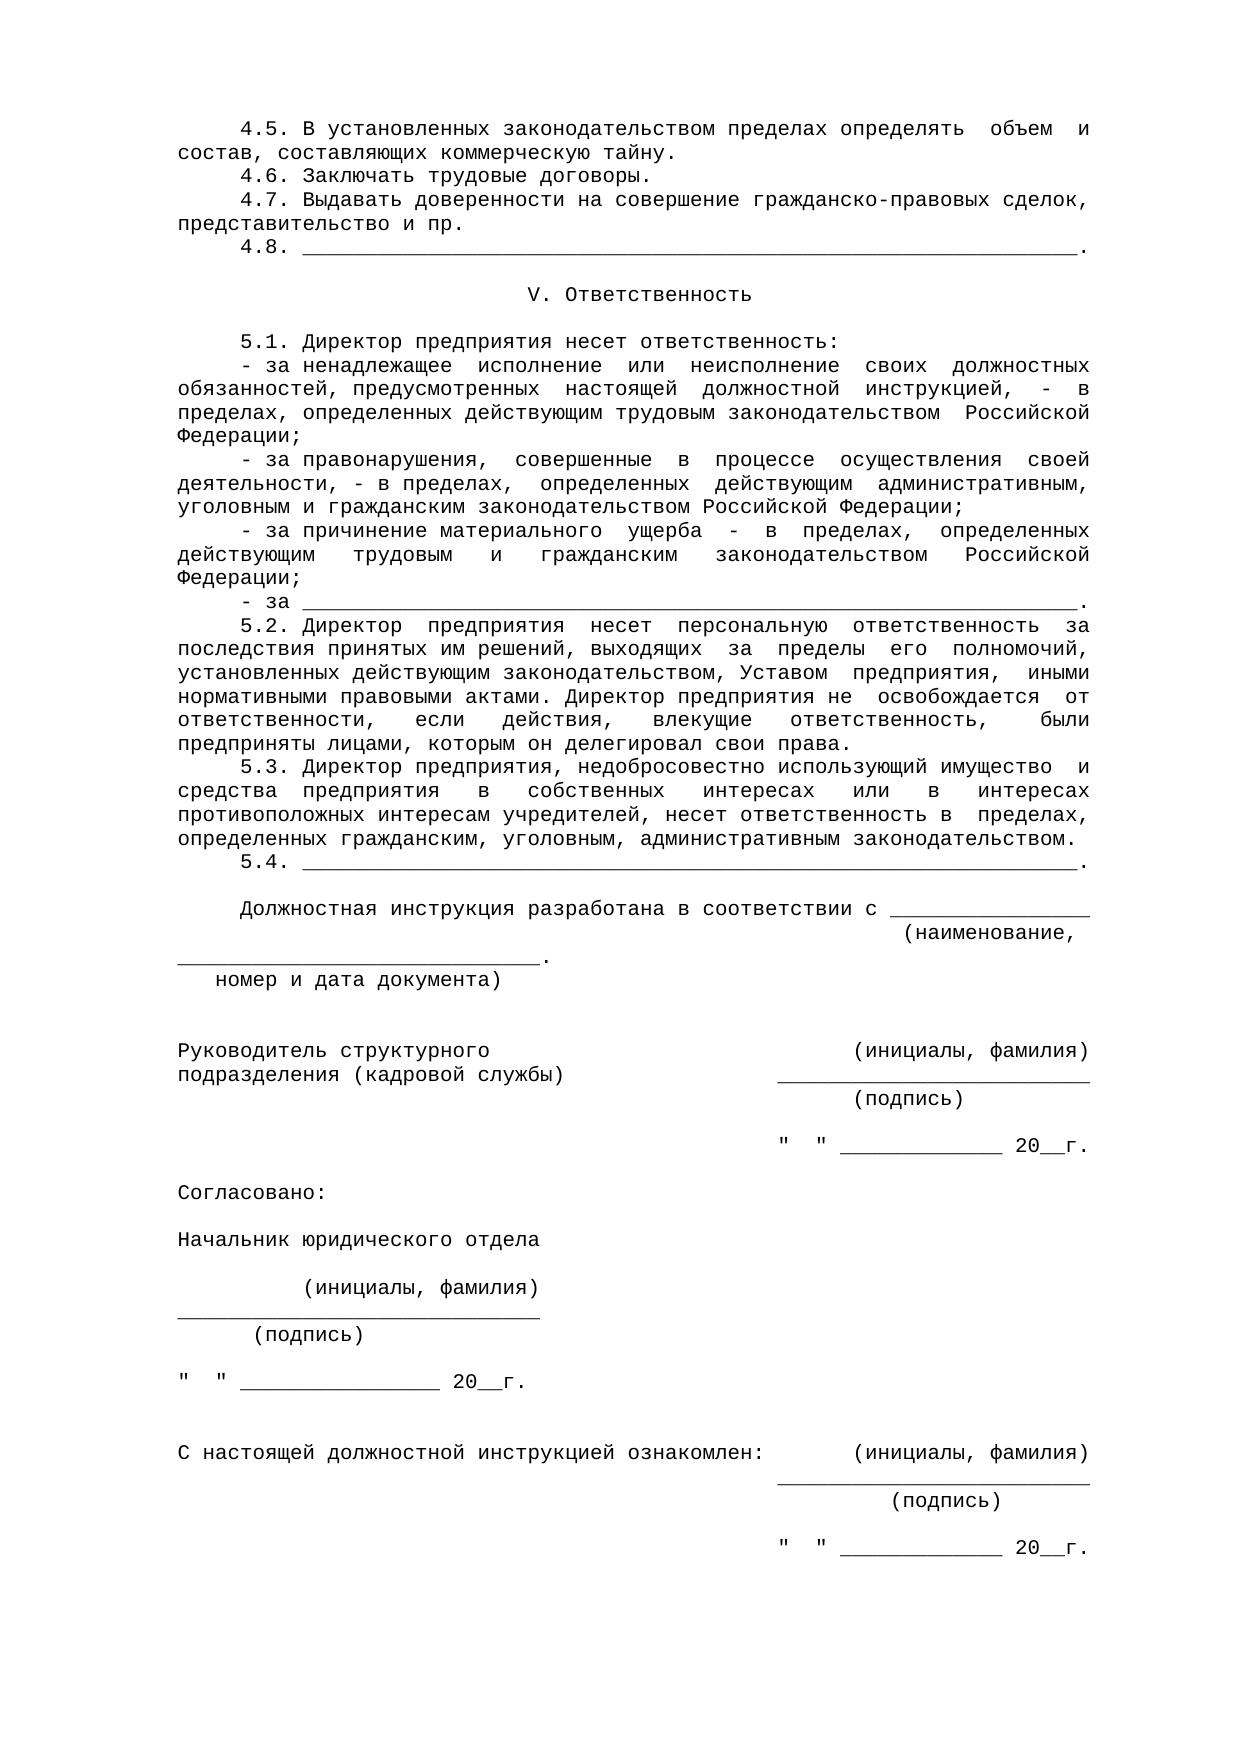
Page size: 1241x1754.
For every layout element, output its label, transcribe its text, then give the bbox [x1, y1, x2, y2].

text - за ненадлежащее исполнение или неисполнение своих должностных [177, 354, 1152, 378]
text обязанностей, предусмотренных настоящей должностной инструкцией, - в [177, 378, 1152, 402]
text 4.5. В установленных законодательством пределах определять объем и [177, 118, 1152, 142]
text 4.7. Выдавать доверенности на совершение гражданско-правовых сделок, [177, 189, 1152, 213]
text _________________________ [177, 1466, 1152, 1489]
text (подпись) [177, 1324, 1152, 1348]
text _____________________________ [177, 1300, 1152, 1324]
text ответственности, если действия, влекущие ответственность, были [177, 709, 1152, 733]
text V. Ответственность [177, 284, 1152, 307]
text - за правонарушения, совершенные в процессе осуществления своей [177, 449, 1152, 473]
text подразделения (кадровой службы) _________________________ [177, 1064, 1152, 1088]
text 4.8. ______________________________________________________________. [177, 236, 1152, 260]
text Федерации; [177, 426, 1152, 449]
text последствия принятых им решений, выходящих за пределы его полномочий, [177, 638, 1152, 662]
text противоположных интересам учредителей, несет ответственность в пределах, [177, 804, 1152, 827]
text Должностная инструкция разработана в соответствии с ________________ [177, 898, 1152, 922]
text - за причинение материального ущерба - в пределах, определенных [177, 520, 1152, 544]
text представительство и пр. [177, 213, 1152, 236]
text деятельности, - в пределах, определенных действующим административным, [177, 473, 1152, 496]
text (инициалы, фамилия) [177, 1277, 1152, 1300]
text предприняты лицами, которым он делегировал свои права. [177, 733, 1152, 757]
text 5.2. Директор предприятия несет персональную ответственность за [177, 615, 1152, 638]
text Начальник юридического отдела [177, 1229, 1152, 1253]
text (подпись) [177, 1489, 1152, 1513]
text 5.4. ______________________________________________________________. [177, 851, 1152, 875]
text состав, составляющих коммерческую тайну. [177, 142, 1152, 165]
text Согласовано: [177, 1182, 1152, 1206]
text " " _____________ 20__г. [177, 1135, 1152, 1158]
text действующим трудовым и гражданским законодательством Российской [177, 544, 1152, 567]
text уголовным и гражданским законодательством Российской Федерации; [177, 496, 1152, 520]
text (подпись) [177, 1088, 1152, 1111]
text _____________________________. [177, 946, 1152, 969]
text (наименование, [177, 922, 1152, 946]
text " " ________________ 20__г. [177, 1371, 1152, 1395]
text Руководитель структурного (инициалы, фамилия) [177, 1040, 1152, 1064]
text " " _____________ 20__г. [177, 1537, 1152, 1561]
text 5.3. Директор предприятия, недобросовестно использующий имущество и [177, 757, 1152, 780]
text Федерации; [177, 567, 1152, 591]
text определенных гражданским, уголовным, административным законодательством. [177, 827, 1152, 851]
text пределах, определенных действующим трудовым законодательством Российской [177, 402, 1152, 426]
text средства предприятия в собственных интересах или в интересах [177, 780, 1152, 804]
text С настоящей должностной инструкцией ознакомлен: (инициалы, фамилия) [177, 1442, 1152, 1466]
text - за ______________________________________________________________. [177, 591, 1152, 615]
text нормативными правовыми актами. Директор предприятия не освобождается от [177, 686, 1152, 709]
text номер и дата документа) [177, 969, 1152, 993]
text 5.1. Директор предприятия несет ответственность: [177, 331, 1152, 354]
text 4.6. Заключать трудовые договоры. [177, 165, 1152, 189]
text установленных действующим законодательством, Уставом предприятия, иными [177, 662, 1152, 686]
